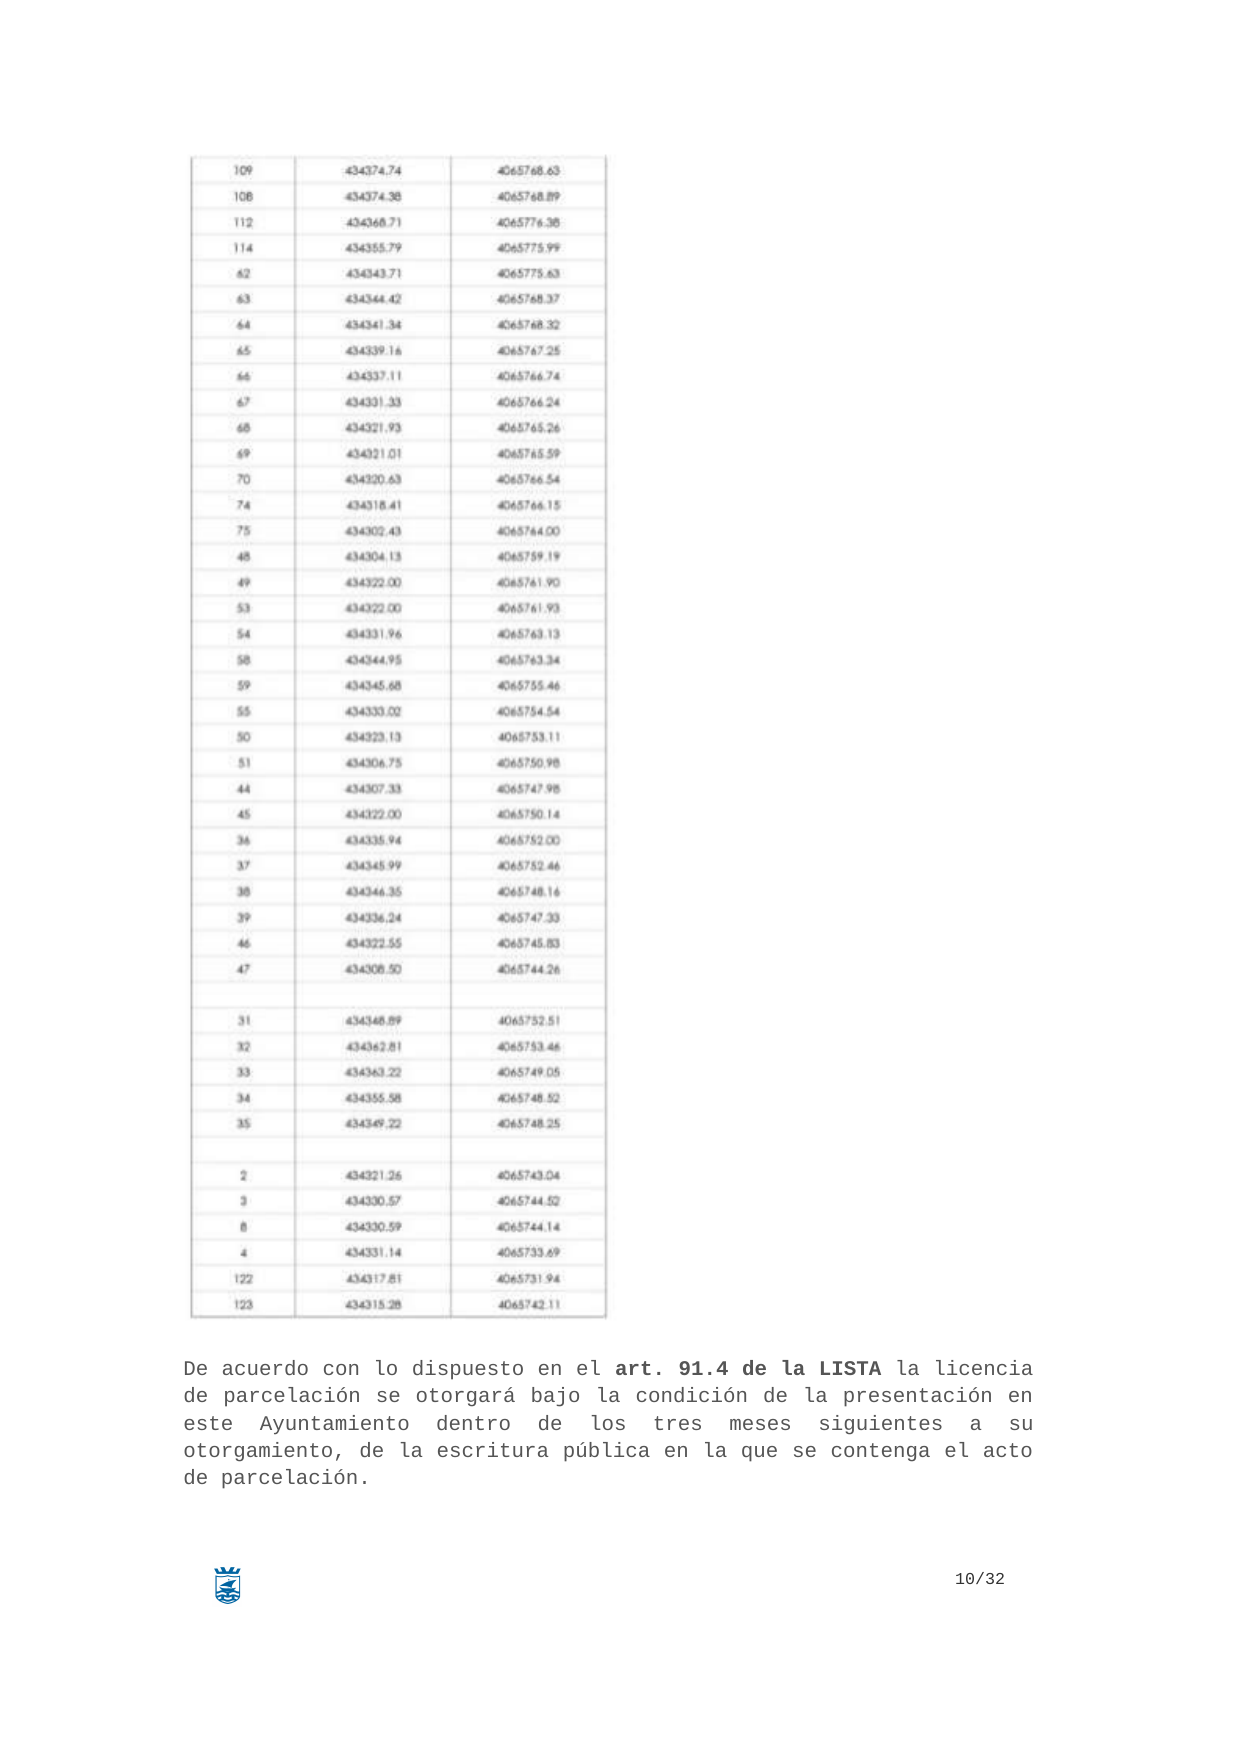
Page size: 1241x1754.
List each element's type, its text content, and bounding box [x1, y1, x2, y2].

picture [183, 147, 638, 1328]
text De acuerdo con lo dispuesto en el art. 91.4 de la LISTA la licencia de parcelación se otorgará bajo la condición de la presentación en este Ayuntamiento dentro de los tres meses siguientes a su otorgamiento, de la escritura pública en la que se contenga el acto de parcelación. [183, 148, 1033, 1491]
picture [211, 1562, 243, 1607]
